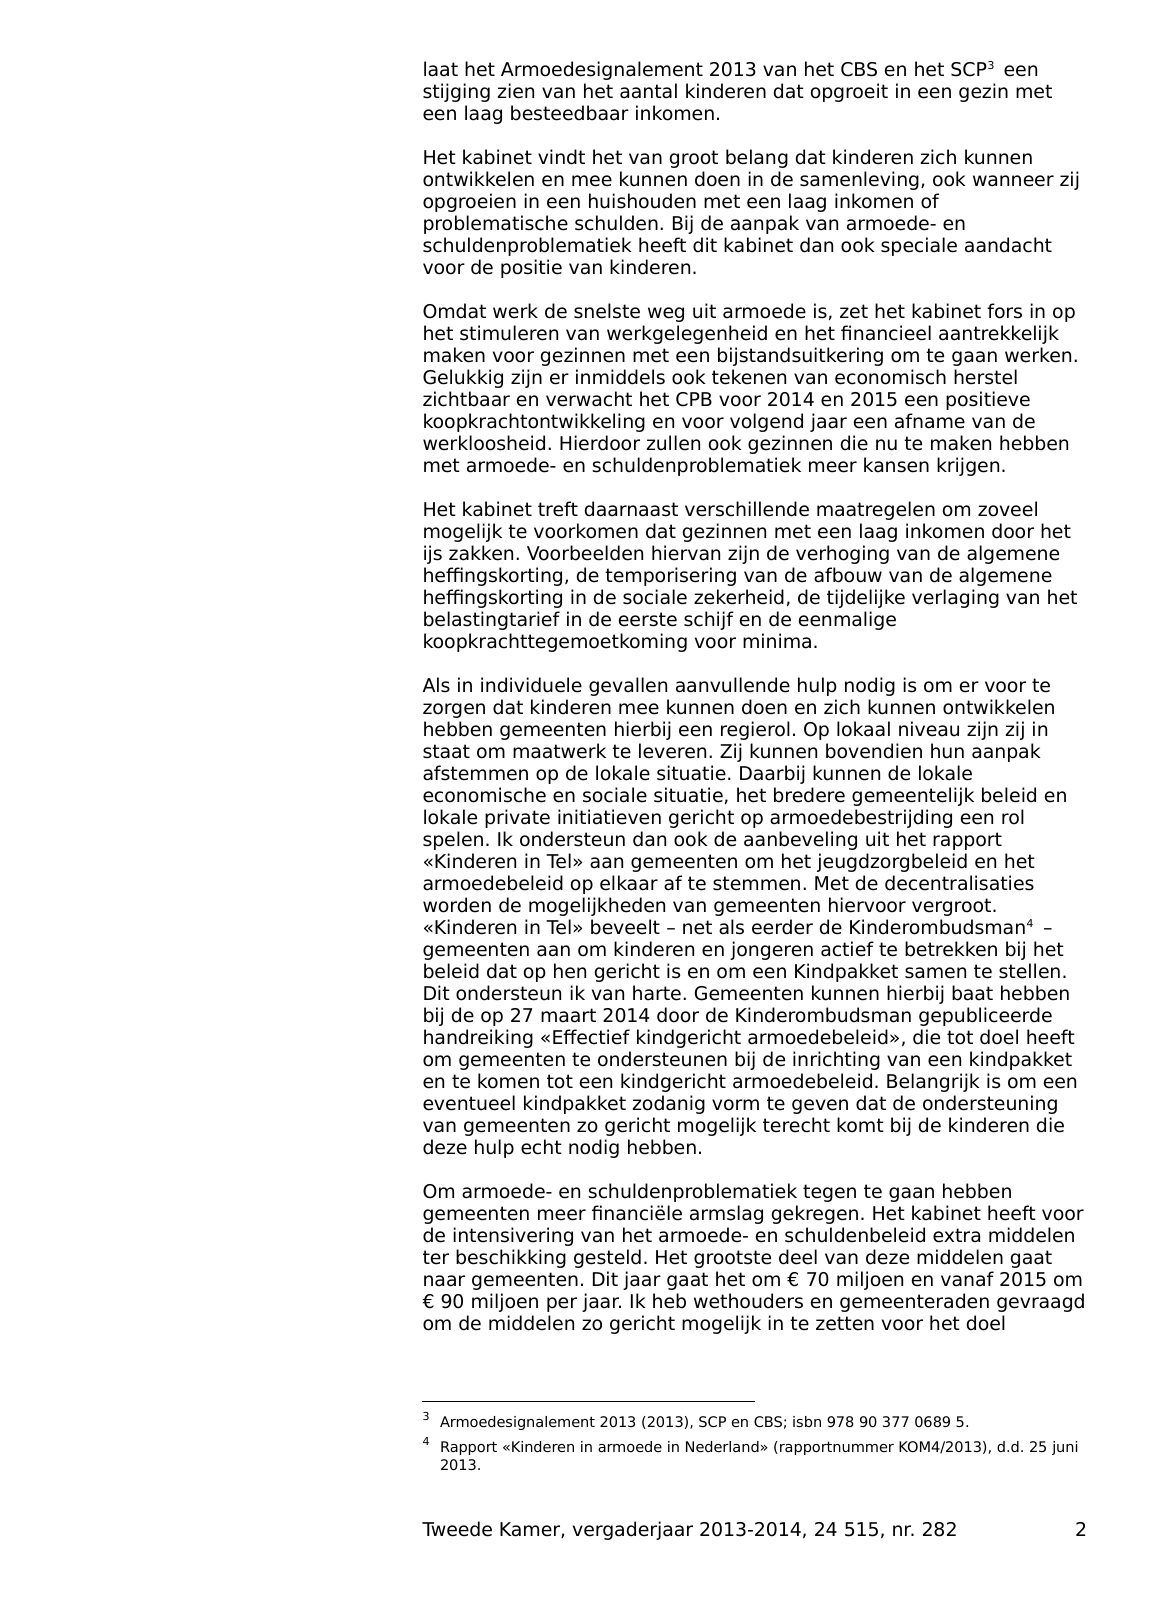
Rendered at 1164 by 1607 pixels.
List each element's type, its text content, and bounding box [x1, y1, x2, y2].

text Rapport «Kinderen in armoede in Nederland» (rapportnummer KOM4/2013), d.d. 25 juni 2013. [422, 1435, 1087, 1474]
text Armoedesignalement 2013 (2013), SCP en CBS; isbn 978 90 377 0689 5. [422, 1410, 1087, 1432]
text Het kabinet vindt het van groot belang dat kinderen zich kunnen ontwikkelen en mee kunnen doen in de samenleving, ook wanneer zij opgroeien in een huishouden met een laag inkomen of problematische schulden. Bij de aanpak van armoede- en schuldenproblematiek heeft dit kabinet dan ook speciale aandacht voor de positie van kinderen. [422, 147, 1087, 279]
text Omdat werk de snelste weg uit armoede is, zet het kabinet fors in op het stimuleren van werkgelegenheid en het financieel aantrekkelijk maken voor gezinnen met een bijstandsuitkering om te gaan werken. Gelukkig zijn er inmiddels ook tekenen van economisch herstel zichtbaar en verwacht het CPB voor 2014 en 2015 een positieve koopkrachtontwikkeling en voor volgend jaar een afname van de werkloosheid. Hierdoor zullen ook gezinnen die nu te maken hebben met armoede- en schuldenproblematiek meer kansen krijgen. [422, 301, 1087, 477]
text Als in individuele gevallen aanvullende hulp nodig is om er voor te zorgen dat kinderen mee kunnen doen en zich kunnen ontwikkelen hebben gemeenten hierbij een regierol. Op lokaal niveau zijn zij in staat om maatwerk te leveren. Zij kunnen bovendien hun aanpak afstemmen op de lokale situatie. Daarbij kunnen de lokale economische en sociale situatie, het bredere gemeentelijk beleid en lokale private initiatieven gericht op armoedebestrijding een rol spelen. Ik ondersteun dan ook de aanbeveling uit het rapport «Kinderen in Tel» aan gemeenten om het jeugdzorgbeleid en het armoedebeleid op elkaar af te stemmen. Met de decentralisaties worden de mogelijkheden van gemeenten hiervoor vergroot. «Kinderen in Tel» beveelt – net als eerder de Kinderombudsman – gemeenten aan om kinderen en jongeren actief te betrekken bij het beleid dat op hen gericht is en om een Kindpakket samen te stellen. Dit ondersteun ik van harte. Gemeenten kunnen hierbij baat hebben bij de op 27 maart 2014 door de Kinderombudsman gepubliceerde handreiking «Effectief kindgericht armoedebeleid», die tot doel heeft om gemeenten te ondersteunen bij de inrichting van een kindpakket en te komen tot een kindgericht armoedebeleid. Belangrijk is om een eventueel kindpakket zodanig vorm te geven dat de ondersteuning van gemeenten zo gericht mogelijk terecht komt bij de kinderen die deze hulp echt nodig hebben. [422, 675, 1087, 1159]
text laat het Armoedesignalement 2013 van het CBS en het SCP een stijging zien van het aantal kinderen dat opgroeit in een gezin met een laag besteedbaar inkomen. [422, 59, 1087, 125]
text Het kabinet treft daarnaast verschillende maatregelen om zoveel mogelijk te voorkomen dat gezinnen met een laag inkomen door het ijs zakken. Voorbeelden hiervan zijn de verhoging van de algemene heffingskorting, de temporisering van de afbouw van de algemene heffingskorting in de sociale zekerheid, de tijdelijke verlaging van het belastingtarief in de eerste schijf en de eenmalige koopkrachttegemoetkoming voor minima. [422, 499, 1087, 653]
text Om armoede- en schuldenproblematiek tegen te gaan hebben gemeenten meer financiële armslag gekregen. Het kabinet heeft voor de intensivering van het armoede- en schuldenbeleid extra middelen ter beschikking gesteld. Het grootste deel van deze middelen gaat naar gemeenten. Dit jaar gaat het om € 70 miljoen en vanaf 2015 om € 90 miljoen per jaar. Ik heb wethouders en gemeenteraden gevraagd om de middelen zo gericht mogelijk in te zetten voor het doel [422, 1181, 1087, 1335]
